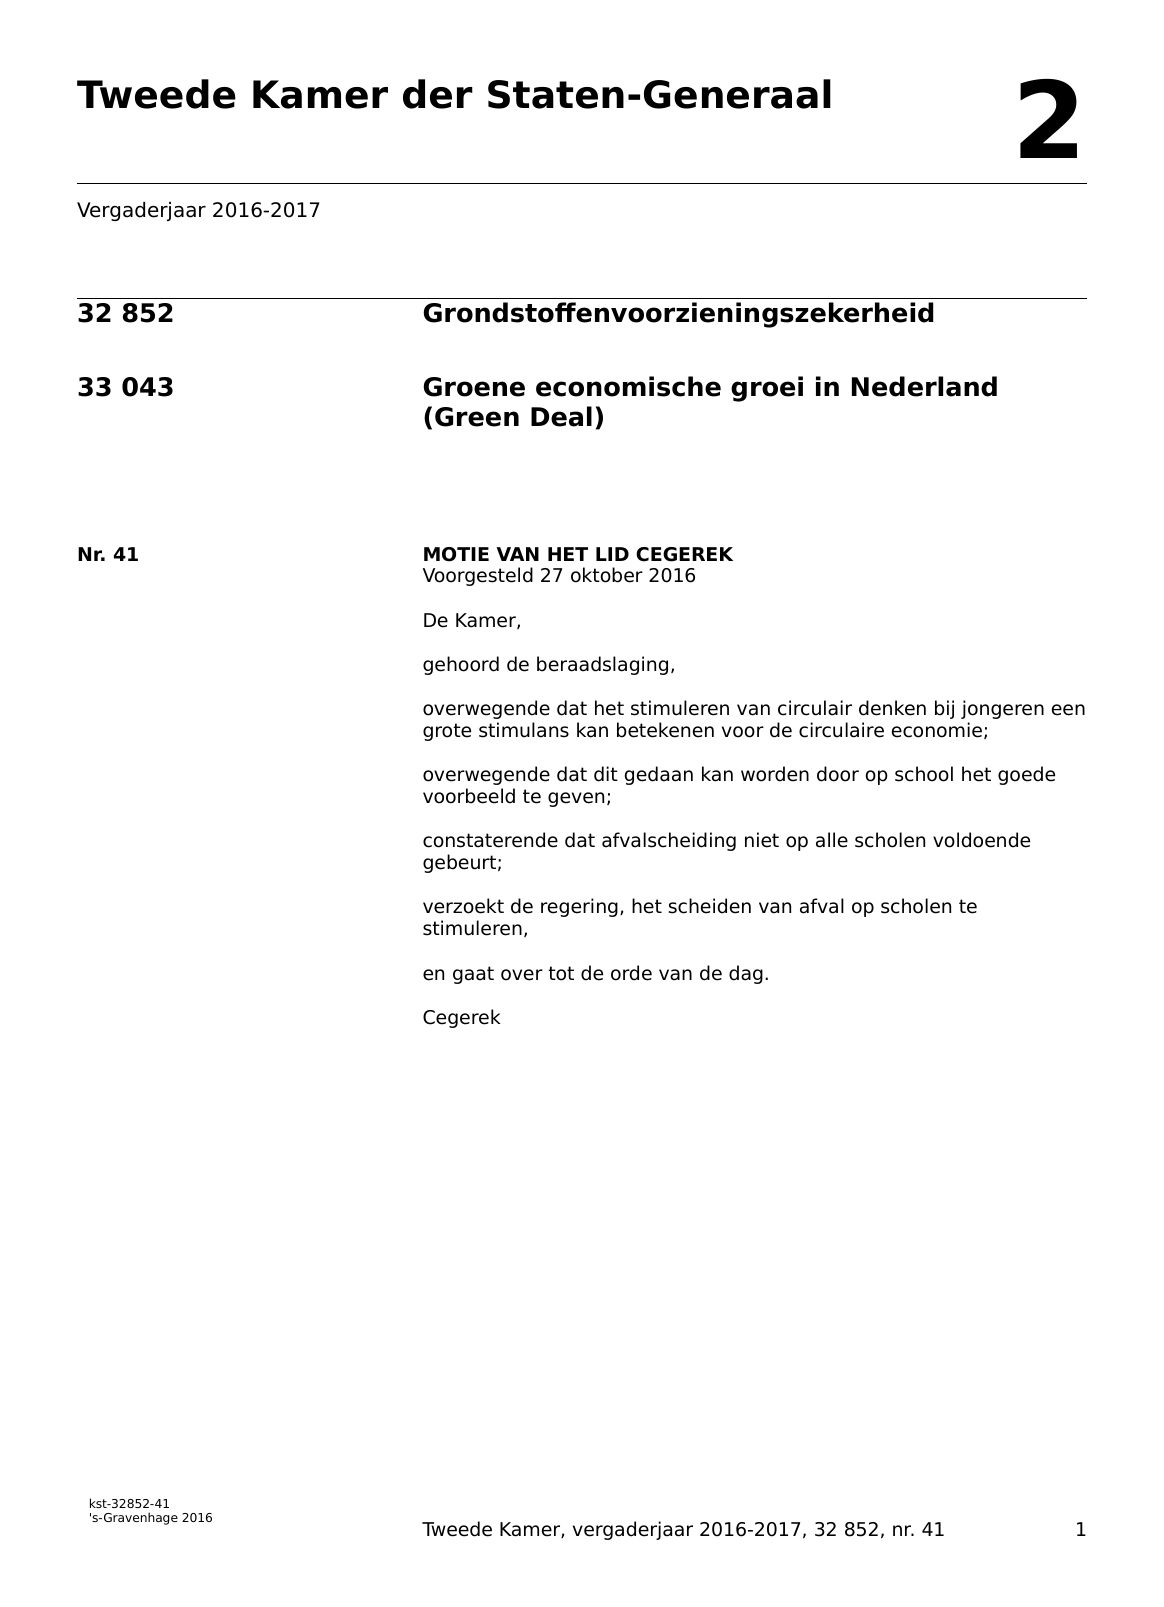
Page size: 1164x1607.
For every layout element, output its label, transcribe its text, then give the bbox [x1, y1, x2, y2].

text overwegende dat dit gedaan kan worden door op school het goede voorbeeld te geven; [422, 764, 1087, 808]
text en gaat over tot de orde van de dag. [422, 962, 1087, 984]
subtitle 33 043 Groene economische groei in Nederland (Green Deal) [77, 373, 1087, 432]
subtitle Nr. 41 MOTIE VAN HET LID CEGEREK [77, 543, 1087, 565]
text De Kamer, [422, 609, 1087, 632]
table_header Tweede Kamer der Staten-Generaal [77, 59, 886, 183]
text gehoord de beraadslaging, [422, 654, 1087, 676]
text Cegerek [422, 1007, 1087, 1029]
text kst-32852-41 [88, 1497, 323, 1511]
subtitle 32 852 Grondstoffenvoorzieningszekerheid [77, 299, 1087, 329]
text verzoekt de regering, het scheiden van afval op scholen te stimuleren, [422, 896, 1087, 940]
table_header 2 [886, 59, 1087, 183]
table_cell Vergaderjaar 2016-2017 [77, 184, 1087, 298]
text overwegende dat het stimuleren van circulair denken bij jongeren een grote stimulans kan betekenen voor de circulaire economie; [422, 698, 1087, 742]
text constaterende dat afvalscheiding niet op alle scholen voldoende gebeurt; [422, 830, 1087, 874]
text 's-Gravenhage 2016 [88, 1511, 323, 1525]
text Voorgesteld 27 oktober 2016 [422, 565, 1087, 587]
